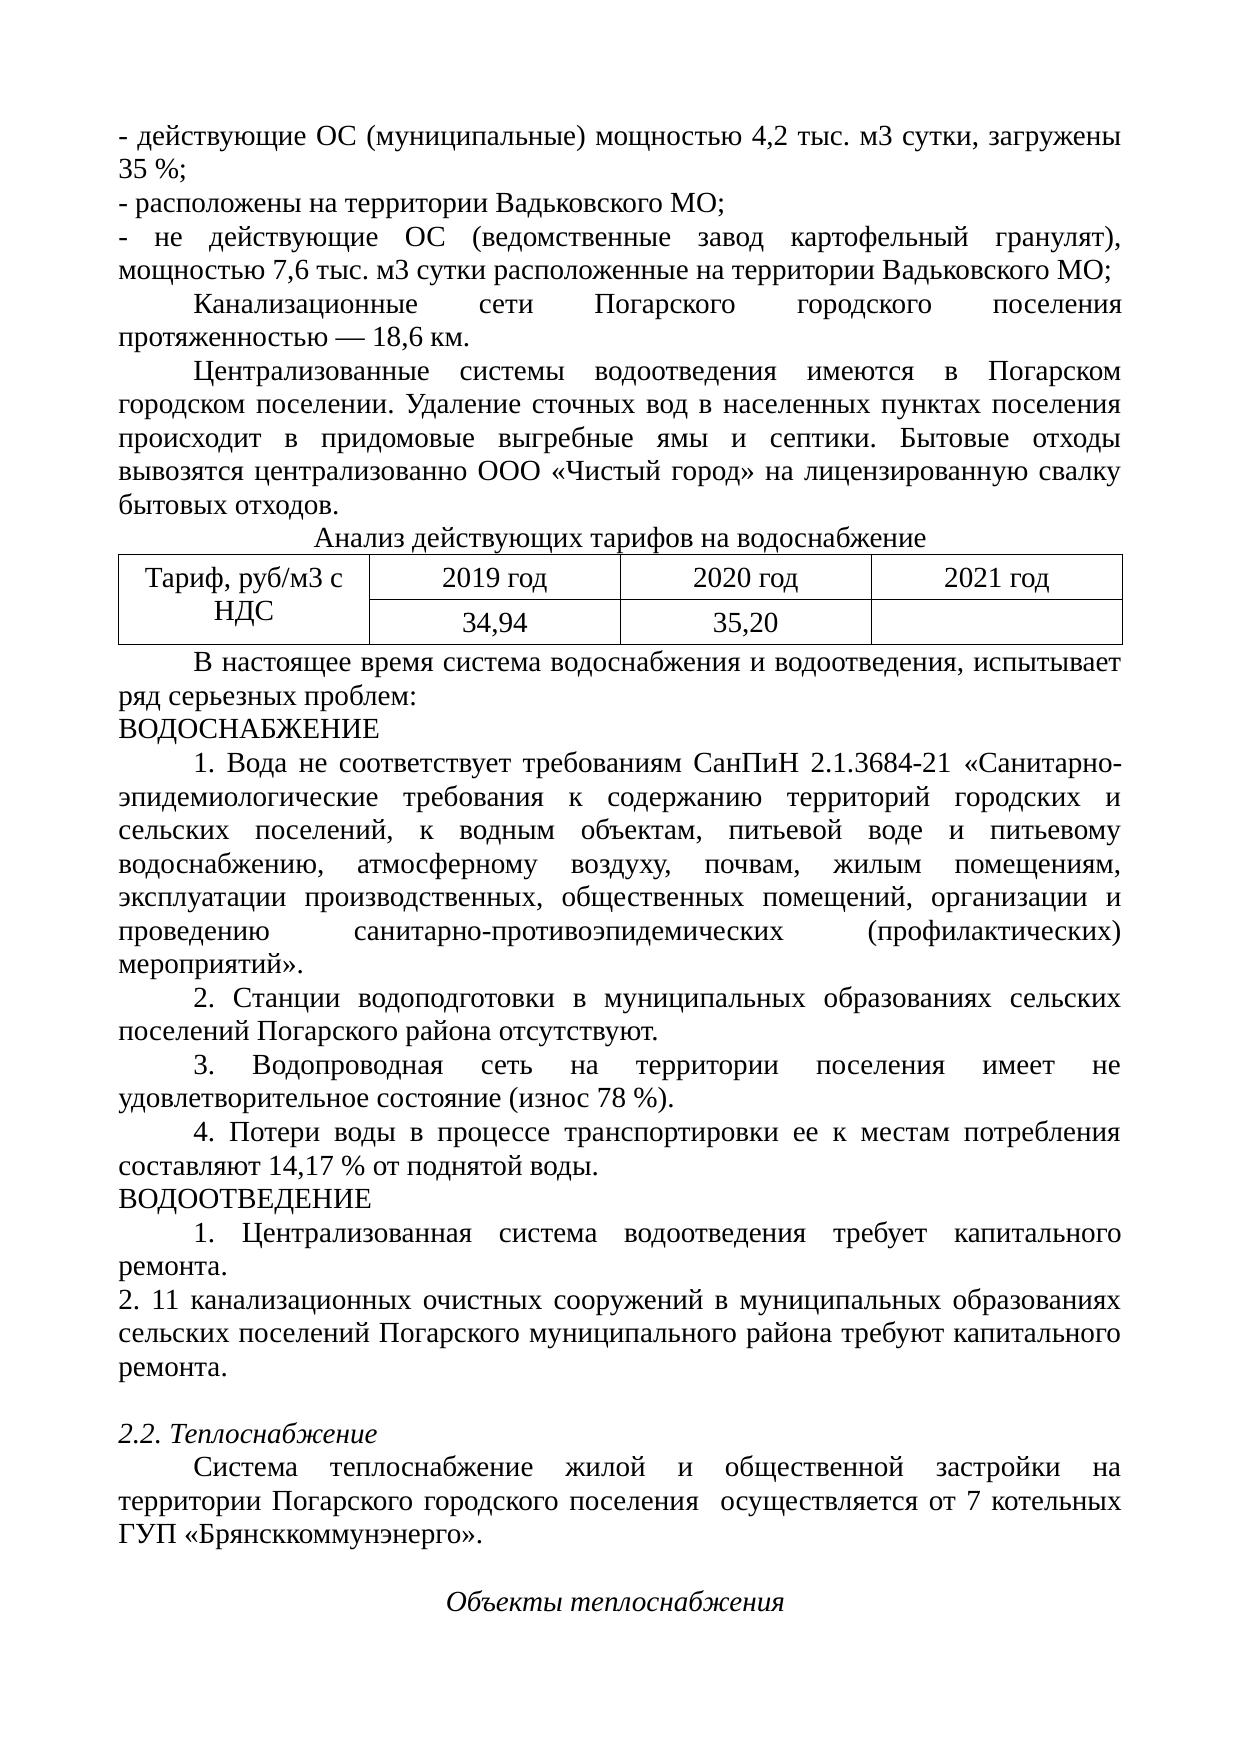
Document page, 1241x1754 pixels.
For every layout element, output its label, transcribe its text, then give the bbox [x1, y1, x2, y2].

text Канализационные сети Погарского городского поселения протяженностью — 18,6 км. [118, 286, 1122, 353]
table_header Тариф, руб/м3 с НДС [119, 555, 369, 644]
text Объекты теплоснабжения [118, 1584, 1122, 1617]
text - не действующие ОС (ведомственные завод картофельный гранулят), мощностью 7,6 тыс. м3 сутки расположенные на территории Вадьковского МО; [118, 219, 1122, 286]
table_header 2020 год [621, 555, 871, 599]
text Система теплоснабжение жилой и общественной застройки на территории Погарского городского поселения осуществляется от 7 котельных ГУП «Брянсккоммунэнерго». [118, 1449, 1122, 1550]
text - действующие ОС (муниципальные) мощностью 4,2 тыс. м3 сутки, загружены 35 %; [118, 118, 1122, 185]
text 4. Потери воды в процессе транспортировки ее к местам потребления составляют 14,17 % от поднятой воды. [118, 1114, 1122, 1181]
table_header 2019 год [370, 555, 620, 599]
table_header 2021 год [872, 555, 1122, 599]
text 2. 11 канализационных очистных сооружений в муниципальных образованиях сельских поселений Погарского муниципального района требуют капитального ремонта. [118, 1282, 1122, 1382]
table_cell 35,20 [621, 600, 871, 644]
text 1. Централизованная система водоотведения требует капитального ремонта. [118, 1215, 1122, 1282]
text - расположены на территории Вадьковского МО; [118, 185, 1122, 219]
text 1. Вода не соответствует требованиям СанПиН 2.1.3684-21 «Санитарно-эпидемиологические требования к содержанию территорий городских и сельских поселений, к водным объектам, питьевой воде и питьевому водоснабжению, атмосферному воздуху, почвам, жилым помещениям, эксплуатации производственных, общественных помещений, организации и проведению санитарно-противоэпидемических (профилактических) мероприятий». [118, 745, 1122, 980]
text 2. Станции водоподготовки в муниципальных образованиях сельских поселений Погарского района отсутствуют. [118, 980, 1122, 1047]
text ВОДООТВЕДЕНИЕ [118, 1181, 1122, 1215]
text Анализ действующих тарифов на водоснабжение [118, 521, 1122, 554]
text Централизованные системы водоотведения имеются в Погарском городском поселении. Удаление сточных вод в населенных пунктах поселения происходит в придомовые выгребные ямы и септики. Бытовые отходы вывозятся централизованно ООО «Чистый город» на лицензированную свалку бытовых отходов. [118, 353, 1122, 521]
table_cell 34,94 [370, 600, 620, 644]
table_cell [872, 600, 1122, 644]
text В настоящее время система водоснабжения и водоотведения, испытывает ряд серьезных проблем: [118, 645, 1122, 712]
text ВОДОСНАБЖЕНИЕ [118, 712, 1122, 745]
text 3. Водопроводная сеть на территории поселения имеет не удовлетворительное состояние (износ 78 %). [118, 1047, 1122, 1114]
text 2.2. Теплоснабжение [118, 1416, 1122, 1449]
